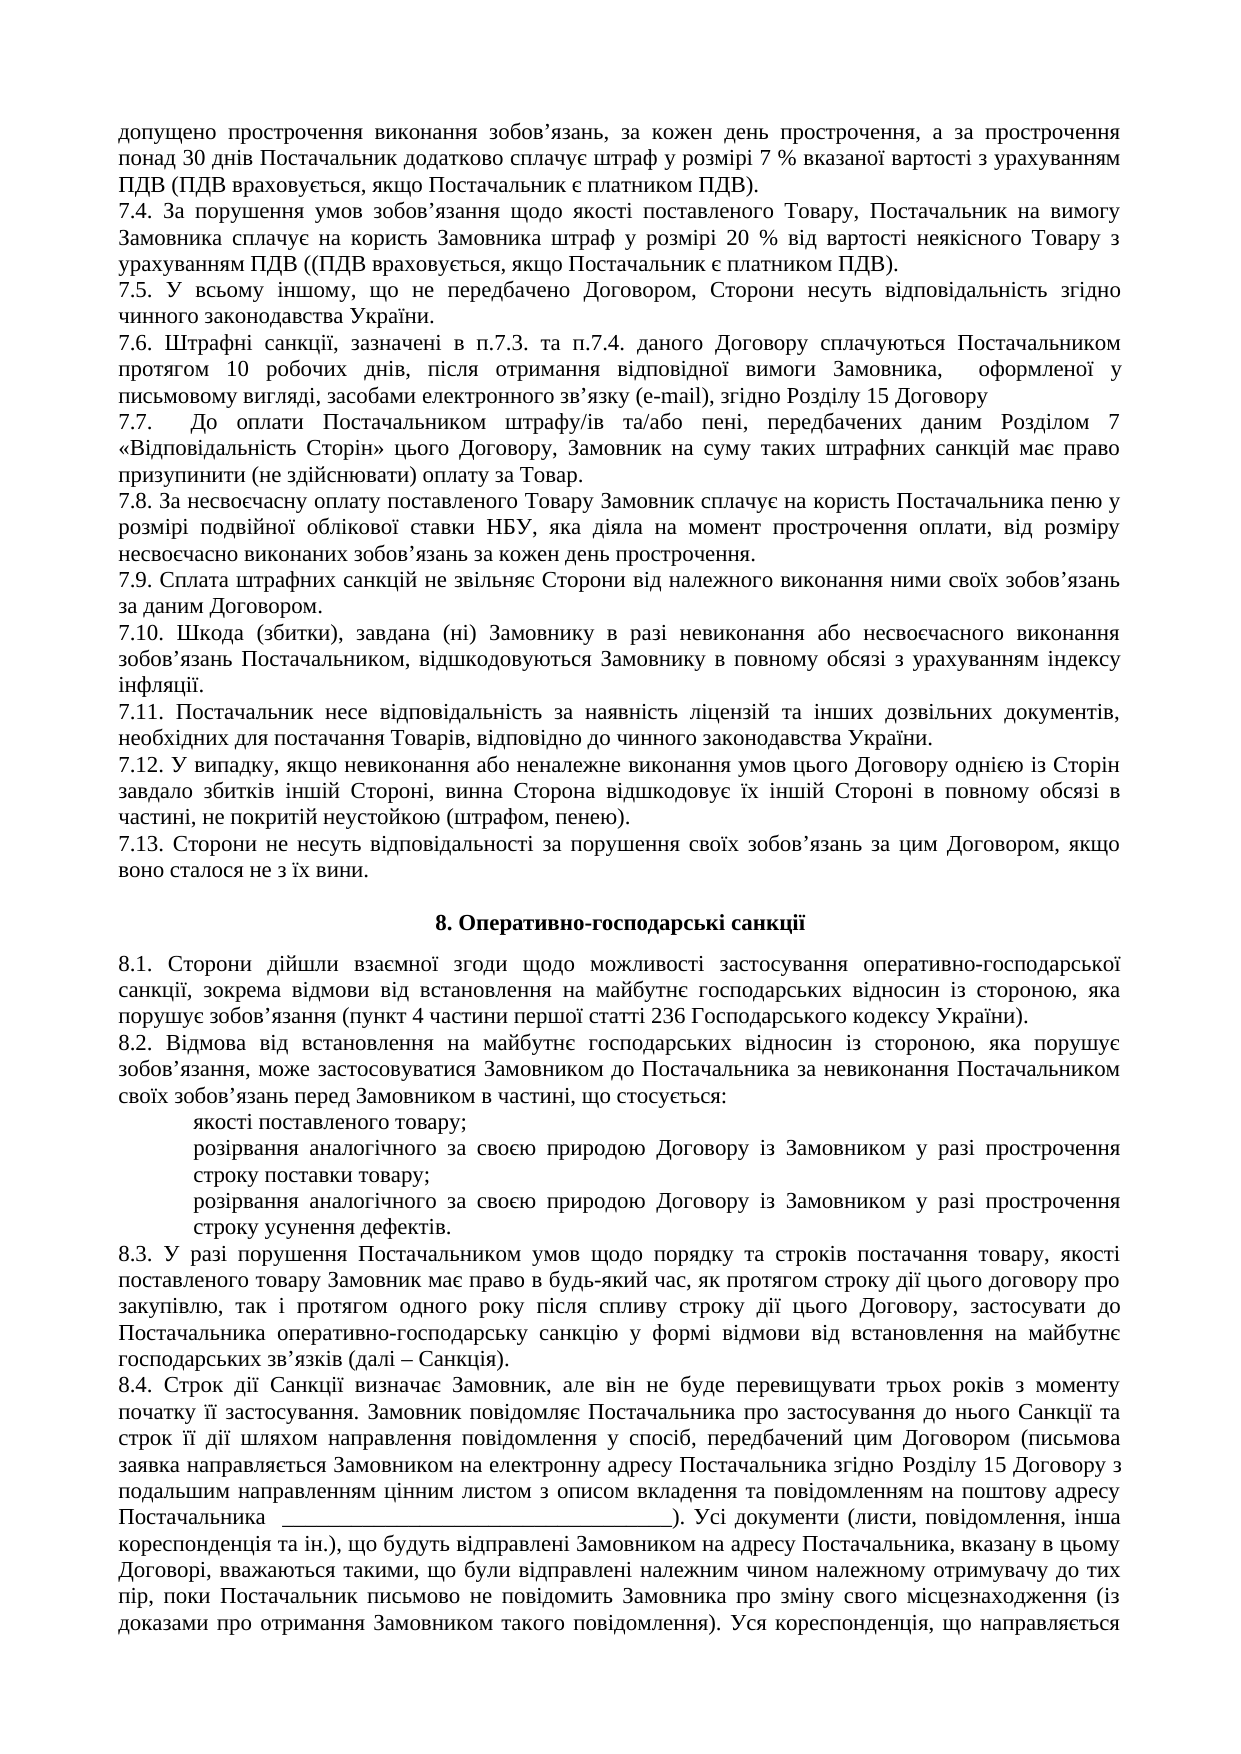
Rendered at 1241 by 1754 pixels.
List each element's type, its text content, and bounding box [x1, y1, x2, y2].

list якості поставленого товару; [193, 1108, 1122, 1134]
text 8.3. У разі порушення Постачальником умов щодо порядку та строків постачання товару, якості поставленого товару Замовник має право в будь-який час, як протягом строку дії цього договору про закупівлю, так і протягом одного року після спливу строку дії цього Договору, застосувати до Постачальника оперативно-господарську санкцію у формі відмови від встановлення на майбутнє господарських зв’язків (далі – Санкція). [118, 1240, 1122, 1372]
text 8.4. Строк дії Санкції визначає Замовник, але він не буде перевищувати трьох років з моменту початку її застосування. Замовник повідомляє Постачальника про застосування до нього Санкції та строк її дії шляхом направлення повідомлення у спосіб, передбачений цим Договором (письмова заявка направляється Замовником на електронну адресу Постачальника згідно Розділу 15 Договору з подальшим направленням цінним листом з описом вкладення та повідомленням на поштову адресу Постачальника __________________________________). Усі документи (листи, повідомлення, інша кореспонденція та ін.), що будуть відправлені Замовником на адресу Постачальника, вказану в цьому Договорі, вважаються такими, що були відправлені належним чином належному отримувачу до тих пір, поки Постачальник письмово не повідомить Замовника про зміну свого місцезнаходження (із доказами про отримання Замовником такого повідомлення). Уся кореспонденція, що направляється [118, 1372, 1122, 1635]
text 8. Оперативно-господарські санкції [118, 909, 1122, 935]
text 8.1. Сторони дійшли взаємної згоди щодо можливості застосування оперативно-господарської санкції, зокрема відмови від встановлення на майбутнє господарських відносин із стороною, яка порушує зобов’язання (пункт 4 частини першої статті 236 Господарського кодексу України). [118, 950, 1122, 1029]
text 8.2. Відмова від встановлення на майбутнє господарських відносин із стороною, яка порушує зобов’язання, може застосовуватися Замовником до Постачальника за невиконання Постачальником своїх зобов’язань перед Замовником в частині, що стосується: [118, 1029, 1122, 1108]
text 7.11. Постачальник несе відповідальність за наявність ліцензій та інших дозвільних документів, необхідних для постачання Товарів, відповідно до чинного законодавства України. [118, 698, 1122, 751]
text 7.6. Штрафні санкції, зазначені в п.7.3. та п.7.4. даного Договору сплачуються Постачальником протягом 10 робочих днів, після отримання відповідної вимоги Замовника, оформленої у письмовому вигляді, засобами електронного зв’язку (e-mail), згідно Розділу 15 Договору [118, 329, 1122, 408]
text 7.8. За несвоєчасну оплату поставленого Товару Замовник сплачує на користь Постачальника пеню у розмірі подвійної облікової ставки НБУ, яка діяла на момент прострочення оплати, від розміру несвоєчасно виконаних зобов’язань за кожен день прострочення. [118, 487, 1122, 566]
text 7.4. За порушення умов зобов’язання щодо якості поставленого Товару, Постачальник на вимогу Замовника сплачує на користь Замовника штраф у розмірі 20 % від вартості неякісного Товару з урахуванням ПДВ ((ПДВ враховується, якщо Постачальник є платником ПДВ). [118, 197, 1122, 276]
text 7.12. У випадку, якщо невиконання або неналежне виконання умов цього Договору однією із Сторін завдало збитків іншій Стороні, винна Сторона відшкодовує їх іншій Стороні в повному обсязі в частині, не покритій неустойкою (штрафом, пенею). [118, 751, 1122, 830]
text 7.5. У всьому іншому, що не передбачено Договором, Сторони несуть відповідальність згідно чинного законодавства України. [118, 276, 1122, 329]
text 7.9. Сплата штрафних санкцій не звільняє Сторони від належного виконання ними своїх зобов’язань за даним Договором. [118, 566, 1122, 619]
text 7.13. Сторони не несуть відповідальності за порушення своїх зобов’язань за цим Договором, якщо воно сталося не з їх вини. [118, 830, 1122, 882]
text 7.7. До оплати Постачальником штрафу/ів та/або пені, передбачених даним Розділом 7 «Відповідальність Сторін» цього Договору, Замовник на суму таких штрафних санкцій має право призупинити (не здійснювати) оплату за Товар. [118, 408, 1122, 487]
text допущено прострочення виконання зобов’язань, за кожен день прострочення, а за прострочення понад 30 днів Постачальник додатково сплачує штраф у розмірі 7 % вказаної вартості з урахуванням ПДВ (ПДВ враховується, якщо Постачальник є платником ПДВ). [118, 118, 1122, 197]
list розірвання аналогічного за своєю природою Договору із Замовником у разі прострочення строку поставки товару; [193, 1134, 1122, 1187]
text 7.10. Шкода (збитки), завдана (ні) Замовнику в разі невиконання або несвоєчасного виконання зобов’язань Постачальником, відшкодовуються Замовнику в повному обсязі з урахуванням індексу інфляції. [118, 619, 1122, 698]
list розірвання аналогічного за своєю природою Договору із Замовником у разі прострочення строку усунення дефектів. [193, 1187, 1122, 1240]
